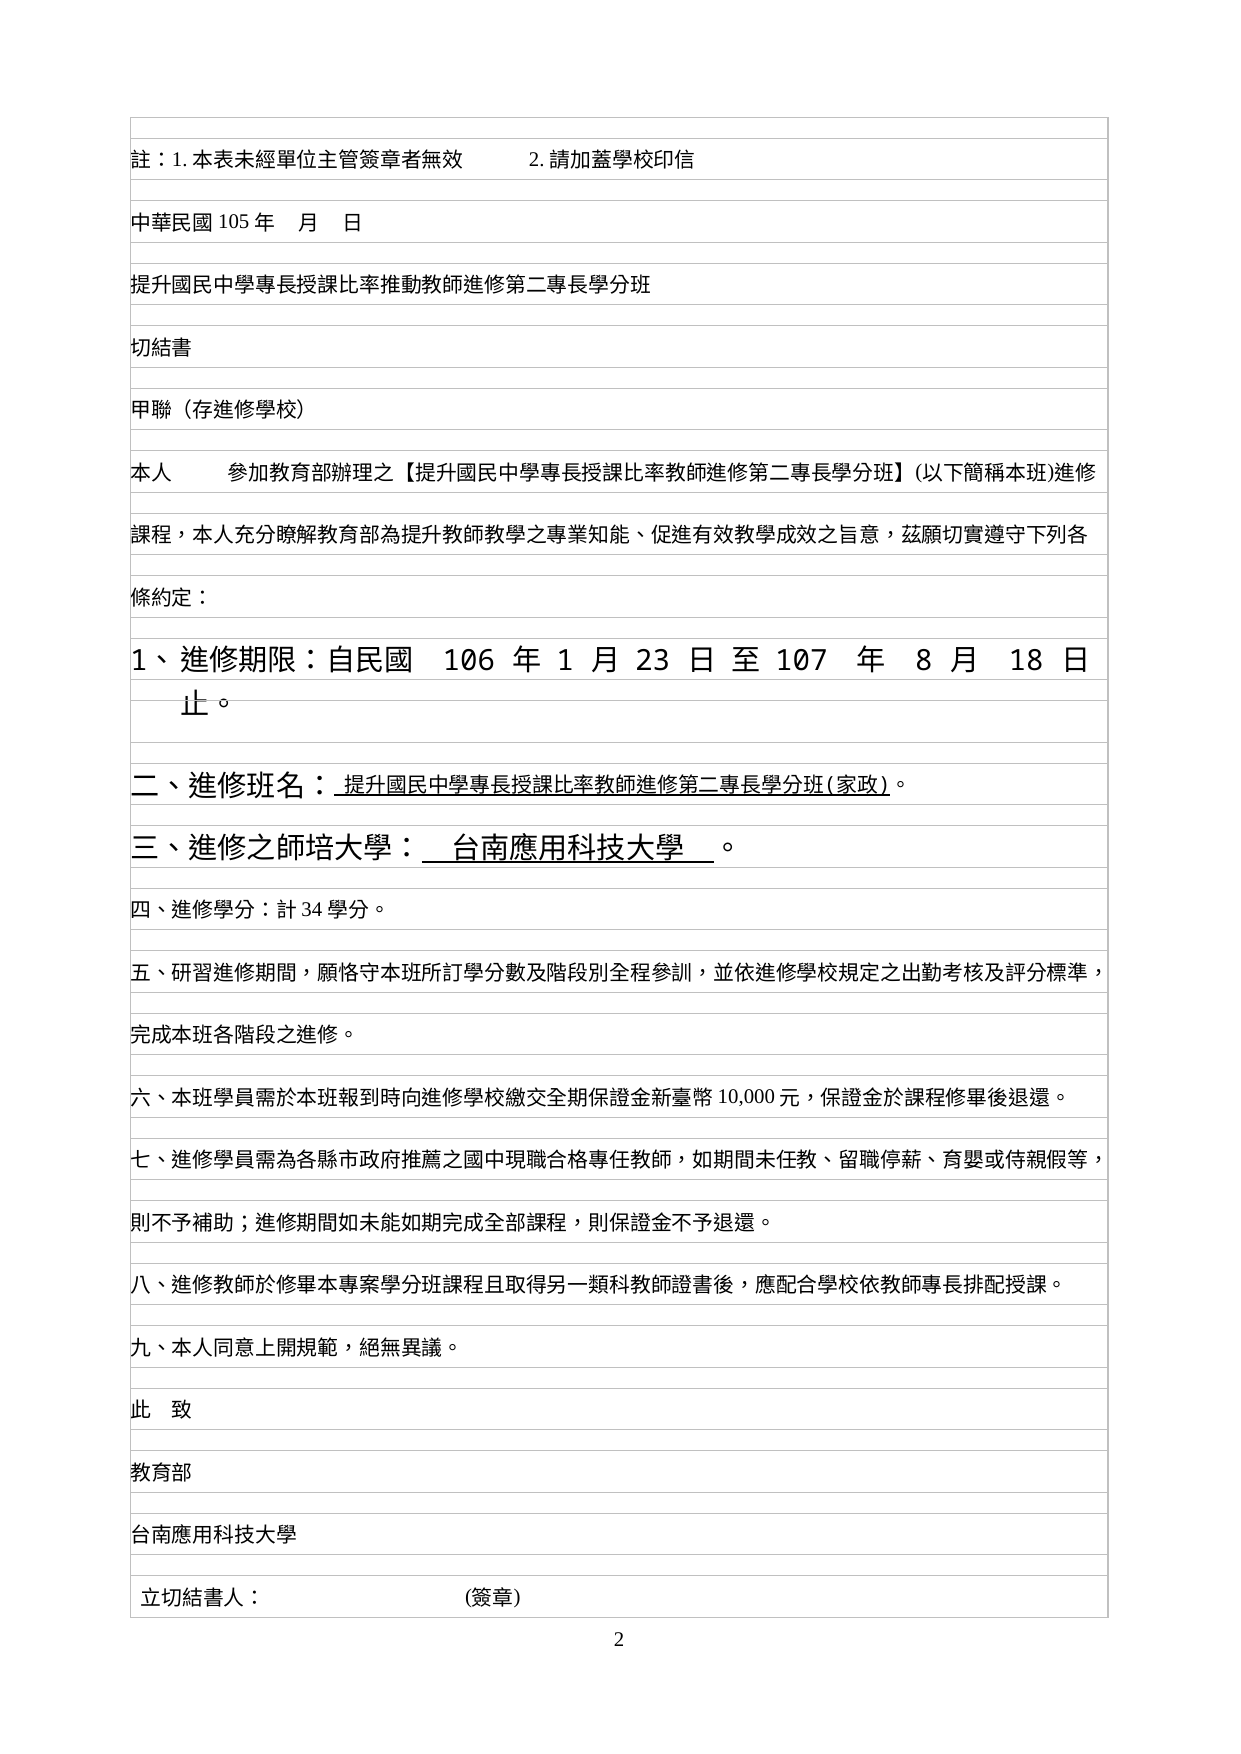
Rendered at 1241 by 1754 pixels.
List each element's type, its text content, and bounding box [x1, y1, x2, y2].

text [131, 743, 1107, 763]
list 進修期限：自民國 106 年 1 月 23 日 至 107 年 8 月 18 日止。 [131, 701, 1107, 723]
text 課程，本人充分瞭解教育部為提升教師教學之專業知能、促進有效教學成效之旨意，茲願切實遵守下列各 [131, 514, 1107, 554]
text 註：1. 本表未經單位主管簽章者無效 2. 請加蓋學校印信 [131, 139, 1107, 179]
text [131, 1055, 1107, 1075]
text 台南應用科技大學 [131, 1514, 1107, 1554]
text 二、進修班名： 提升國民中學專長授課比率教師進修第二專長學分班(家政)。 [131, 764, 1107, 804]
text [131, 430, 1107, 450]
text 教育部 [131, 1451, 1107, 1492]
text [131, 1430, 1107, 1450]
text [131, 1243, 1107, 1263]
list 進修期限：自民國 106 年 1 月 23 日 至 107 年 8 月 18 日止。 [131, 639, 1107, 679]
text [131, 1493, 1107, 1513]
text 中華民國 105 年 月 日 [131, 201, 1107, 242]
text [131, 1555, 1107, 1575]
text 七、進修學員需為各縣市政府推薦之國中現職合格專任教師，如期間未任教、留職停薪、育嬰或侍親假等，則不予補助；進修期間如未能如期完成全部課程，則保證金不予退還。 [131, 1118, 1107, 1138]
list 進修期限：自民國 106 年 1 月 23 日 至 107 年 8 月 18 日止。 [131, 680, 1107, 700]
text [131, 493, 1107, 513]
text 四、進修學分：計 34 學分。 [131, 889, 1107, 929]
text 五、研習進修期間，願恪守本班所訂學分數及階段別全程參訓，並依進修學校規定之出勤考核及評分標準，完成本班各階段之進修。 [131, 993, 1107, 1013]
text 三、進修之師培大學： 台南應用科技大學 。 [131, 826, 1107, 867]
text [131, 1305, 1107, 1325]
text 切結書 [131, 326, 1107, 367]
text 五、研習進修期間，願恪守本班所訂學分數及階段別全程參訓，並依進修學校規定之出勤考核及評分標準，完成本班各階段之進修。 [131, 1014, 1107, 1054]
text 提升國民中學專長授課比率推動教師進修第二專長學分班 [131, 264, 1107, 304]
text [131, 118, 1107, 138]
text 七、進修學員需為各縣市政府推薦之國中現職合格專任教師，如期間未任教、留職停薪、育嬰或侍親假等，則不予補助；進修期間如未能如期完成全部課程，則保證金不予退還。 [131, 1139, 1107, 1179]
text 本人 參加教育部辦理之【提升國民中學專長授課比率教師進修第二專長學分班】(以下簡稱本班)進修 [131, 451, 1107, 492]
text [131, 1368, 1107, 1388]
text 九、本人同意上開規範，絕無異議。 [131, 1326, 1107, 1367]
text [131, 368, 1107, 388]
text 六、本班學員需於本班報到時向進修學校繳交全期保證金新臺幣10,000元，保證金於課程修畢後退還。 [131, 1076, 1107, 1117]
text [131, 805, 1107, 825]
text 五、研習進修期間，願恪守本班所訂學分數及階段別全程參訓，並依進修學校規定之出勤考核及評分標準，完成本班各階段之進修。 [131, 951, 1107, 992]
text [131, 180, 1107, 200]
text 五、研習進修期間，願恪守本班所訂學分數及階段別全程參訓，並依進修學校規定之出勤考核及評分標準，完成本班各階段之進修。 [131, 930, 1107, 950]
text 條約定： [131, 576, 1107, 617]
text 七、進修學員需為各縣市政府推薦之國中現職合格專任教師，如期間未任教、留職停薪、育嬰或侍親假等，則不予補助；進修期間如未能如期完成全部課程，則保證金不予退還。 [131, 1201, 1107, 1242]
text [131, 305, 1107, 325]
text [131, 555, 1107, 575]
text 立切結書人： (簽章) [131, 1576, 1107, 1617]
text [131, 243, 1107, 263]
text [131, 868, 1107, 888]
text 此 致 [131, 1389, 1107, 1429]
text 七、進修學員需為各縣市政府推薦之國中現職合格專任教師，如期間未任教、留職停薪、育嬰或侍親假等，則不予補助；進修期間如未能如期完成全部課程，則保證金不予退還。 [131, 1180, 1107, 1200]
text 甲聯（存進修學校） [131, 389, 1107, 429]
text 八、進修教師於修畢本專案學分班課程且取得另一類科教師證書後，應配合學校依教師專長排配授課。 [131, 1264, 1107, 1304]
